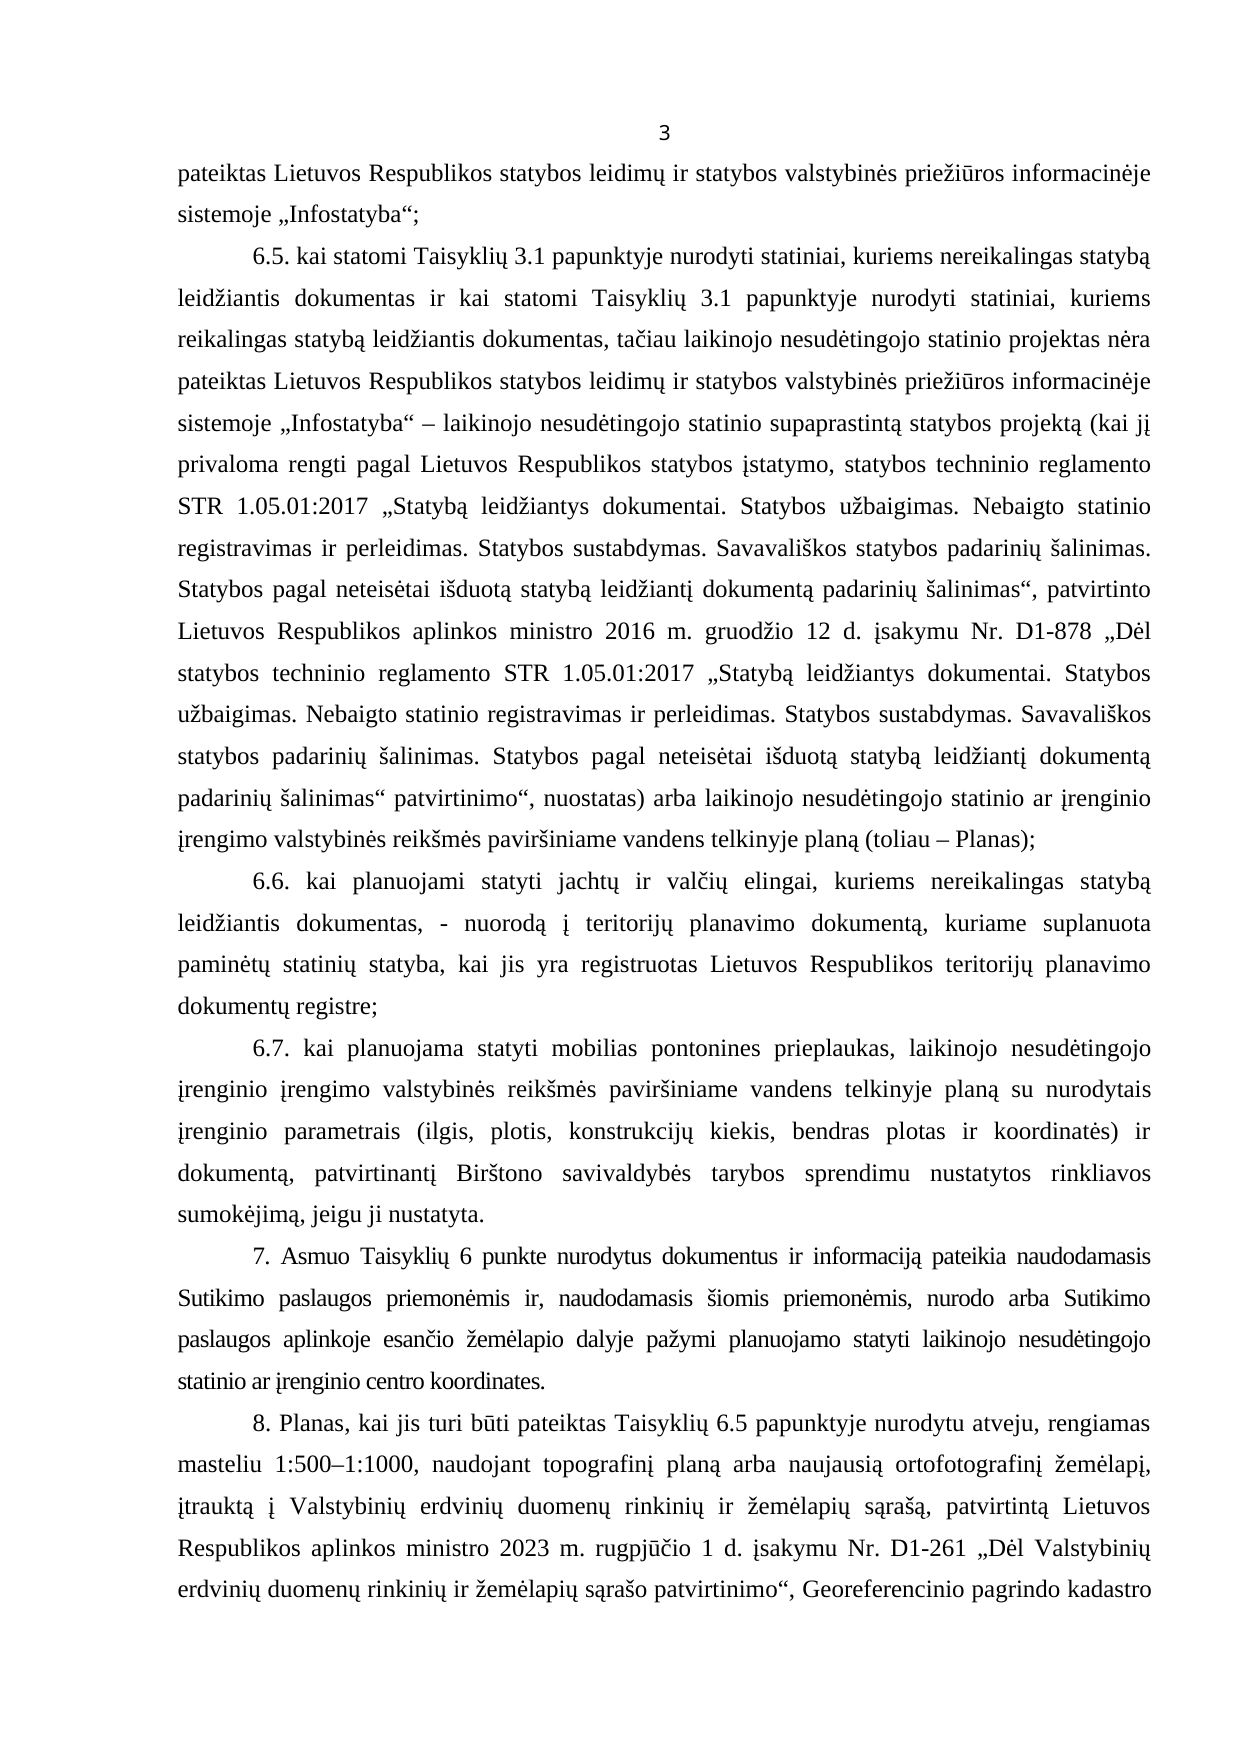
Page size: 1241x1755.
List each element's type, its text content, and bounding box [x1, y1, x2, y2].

text pateiktas Lietuvos Respublikos statybos leidimų ir statybos valstybinės priežiūros informacinėje sistemoje „Infostatyba“; [177, 148, 1152, 231]
text 6.5. kai statomi Taisyklių 3.1 papunktyje nurodyti statiniai, kuriems nereikalingas statybą leidžiantis dokumentas ir kai statomi Taisyklių 3.1 papunktyje nurodyti statiniai, kuriems reikalingas statybą leidžiantis dokumentas, tačiau laikinojo nesudėtingojo statinio projektas nėra pateiktas Lietuvos Respublikos statybos leidimų ir statybos valstybinės priežiūros informacinėje sistemoje „Infostatyba“ – laikinojo nesudėtingojo statinio supaprastintą statybos projektą (kai jį privaloma rengti pagal Lietuvos Respublikos statybos įstatymo, statybos techninio reglamento STR 1.05.01:2017 „Statybą leidžiantys dokumentai. Statybos užbaigimas. Nebaigto statinio registravimas ir perleidimas. Statybos sustabdymas. Savavališkos statybos padarinių šalinimas. Statybos pagal neteisėtai išduotą statybą leidžiantį dokumentą padarinių šalinimas“, patvirtinto Lietuvos Respublikos aplinkos ministro 2016 m. gruodžio 12 d. įsakymu Nr. D1-878 „Dėl statybos techninio reglamento STR 1.05.01:2017 „Statybą leidžiantys dokumentai. Statybos užbaigimas. Nebaigto statinio registravimas ir perleidimas. Statybos sustabdymas. Savavališkos statybos padarinių šalinimas. Statybos pagal neteisėtai išduotą statybą leidžiantį dokumentą padarinių šalinimas“ patvirtinimo“, nuostatas) arba laikinojo nesudėtingojo statinio ar įrenginio įrengimo valstybinės reikšmės paviršiniame vandens telkinyje planą (toliau – Planas); [177, 231, 1152, 856]
text 6.6. kai planuojami statyti jachtų ir valčių elingai, kuriems nereikalingas statybą leidžiantis dokumentas, - nuorodą į teritorijų planavimo dokumentą, kuriame suplanuota paminėtų statinių statyba, kai jis yra registruotas Lietuvos Respublikos teritorijų planavimo dokumentų registre; [177, 856, 1152, 1023]
text 8. Planas, kai jis turi būti pateiktas Taisyklių 6.5 papunktyje nurodytu atveju, rengiamas masteliu 1:500–1:1000, naudojant topografinį planą arba naujausią ortofotografinį žemėlapį, įtrauktą į Valstybinių erdvinių duomenų rinkinių ir žemėlapių sąrašą, patvirtintą Lietuvos Respublikos aplinkos ministro 2023 m. rugpjūčio 1 d. įsakymu Nr. D1-261 „Dėl Valstybinių erdvinių duomenų rinkinių ir žemėlapių sąrašo patvirtinimo“, Georeferencinio pagrindo kadastro [177, 1398, 1152, 1606]
text 6.7. kai planuojama statyti mobilias pontonines prieplaukas, laikinojo nesudėtingojo įrenginio įrengimo valstybinės reikšmės paviršiniame vandens telkinyje planą su nurodytais įrenginio parametrais (ilgis, plotis, konstrukcijų kiekis, bendras plotas ir koordinatės) ir dokumentą, patvirtinantį Birštono savivaldybės tarybos sprendimu nustatytos rinkliavos sumokėjimą, jeigu ji nustatyta. [177, 1023, 1152, 1231]
text 7. Asmuo Taisyklių 6 punkte nurodytus dokumentus ir informaciją pateikia naudodamasis Sutikimo paslaugos priemonėmis ir, naudodamasis šiomis priemonėmis, nurodo arba Sutikimo paslaugos aplinkoje esančio žemėlapio dalyje pažymi planuojamo statyti laikinojo nesudėtingojo statinio ar įrenginio centro koordinates. [177, 1231, 1152, 1398]
